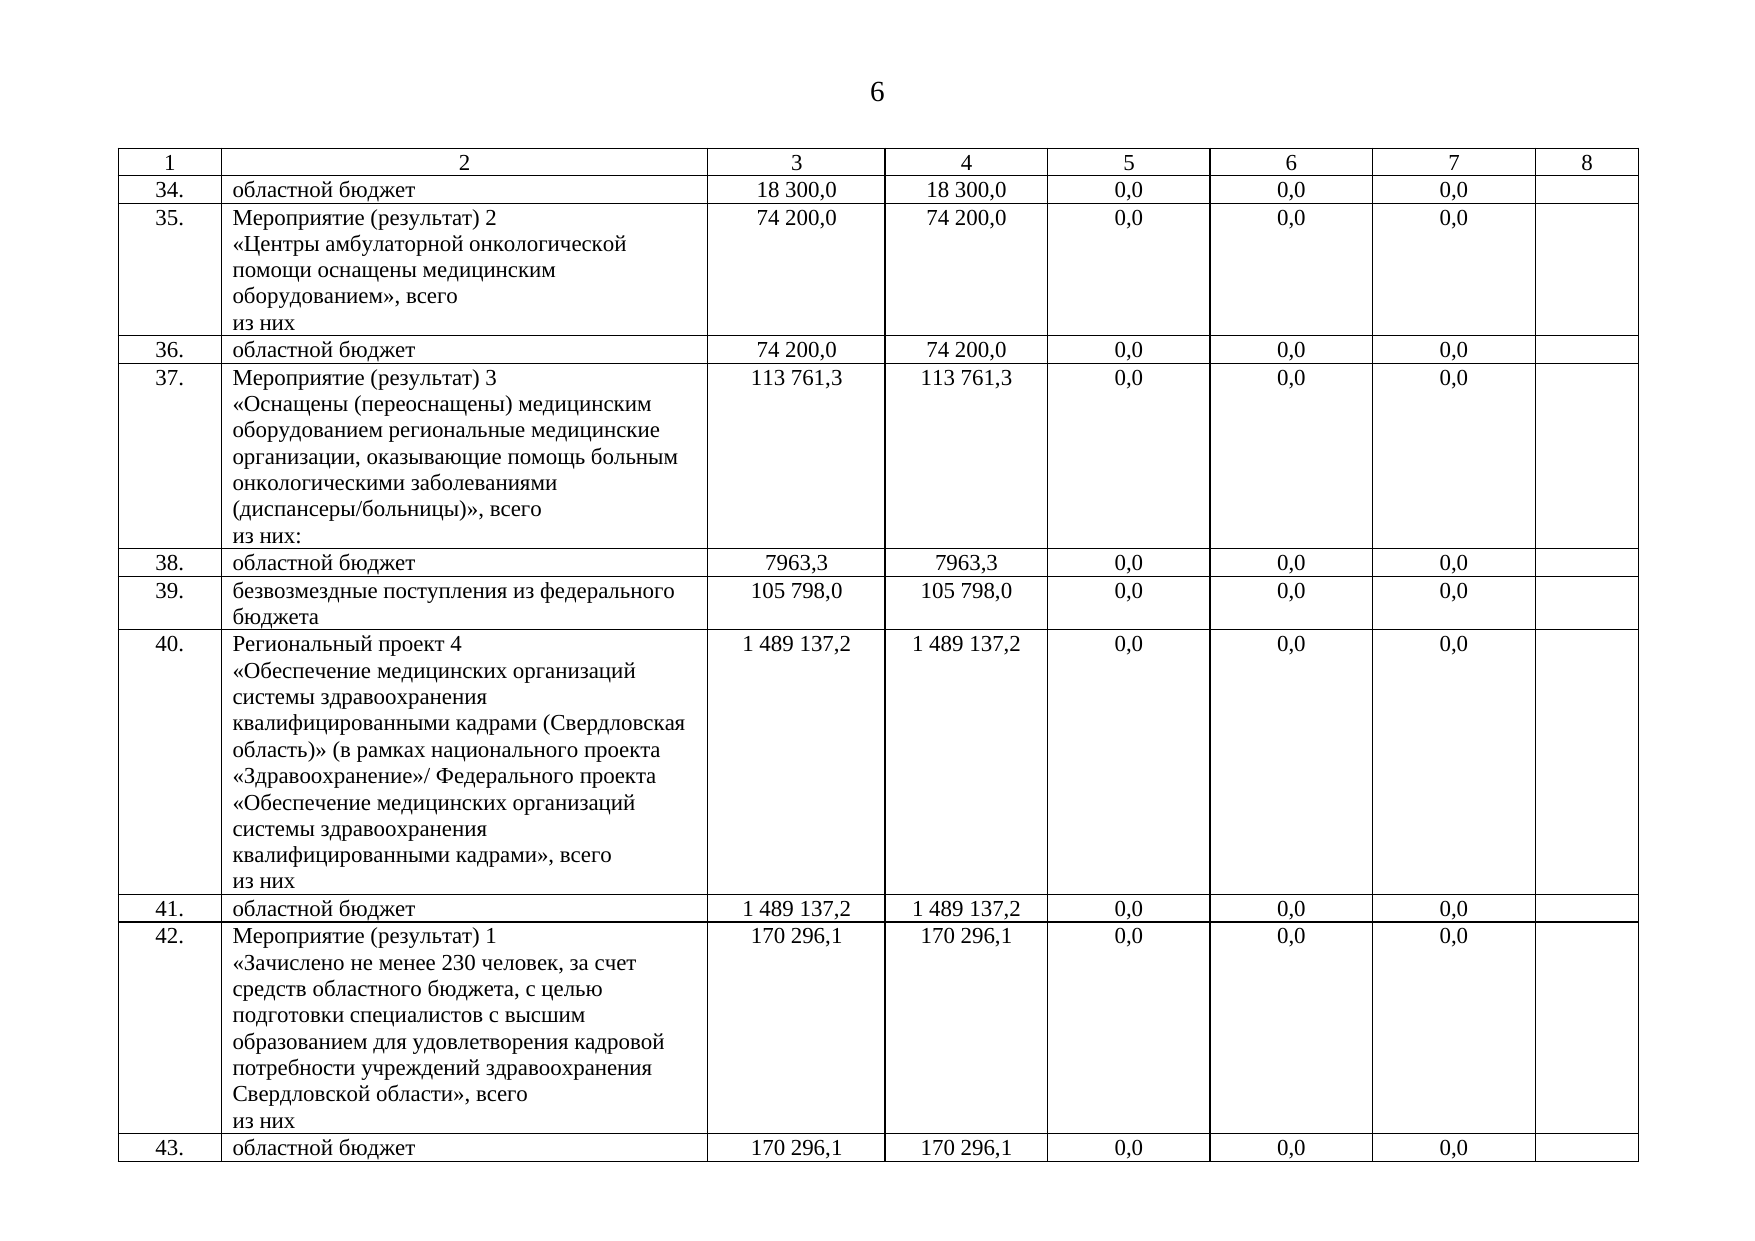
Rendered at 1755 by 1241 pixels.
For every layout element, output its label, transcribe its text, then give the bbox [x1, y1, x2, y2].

table_header 7 [1373, 149, 1535, 175]
table_cell [1536, 176, 1638, 202]
table_cell 0,0 [1211, 895, 1372, 921]
table_cell [1536, 577, 1638, 629]
table_cell 170 296,1 [708, 1134, 884, 1161]
table_cell 39. [119, 577, 221, 629]
table_cell [1536, 364, 1638, 548]
table_cell 74 200,0 [886, 204, 1047, 335]
table_cell 0,0 [1373, 336, 1535, 363]
table_cell Мероприятие (результат) 1 «Зачислено не менее 230 человек, за счет средств областного бюджета, с целью подготовки специалистов с высшим образованием для удовлетворения кадровой потребности учреждений здравоохранения Свердловской области», всего из них [222, 923, 707, 1133]
table_cell областной бюджет [222, 895, 707, 921]
table_cell Региональный проект 4 «Обеспечение медицинских организаций системы здравоохранения квалифицированными кадрами (Свердловская область)» (в рамках национального проекта «Здравоохранение»/ Федерального проекта «Обеспечение медицинских организаций системы здравоохранения квалифицированными кадрами», всего из них [222, 630, 707, 894]
table_cell 0,0 [1373, 1134, 1535, 1161]
table_cell 40. [119, 630, 221, 894]
table_cell 0,0 [1048, 1134, 1209, 1161]
table_header 5 [1048, 149, 1209, 175]
table_cell 0,0 [1211, 630, 1372, 894]
table_cell 34. [119, 176, 221, 202]
table_cell 0,0 [1048, 895, 1209, 921]
table_cell [1536, 1134, 1638, 1161]
table_header 6 [1211, 149, 1372, 175]
table_cell 43. [119, 1134, 221, 1161]
table_cell 105 798,0 [708, 577, 884, 629]
table_cell 0,0 [1211, 1134, 1372, 1161]
table_cell [1536, 336, 1638, 363]
table_header 3 [708, 149, 884, 175]
table_cell 0,0 [1211, 549, 1372, 576]
table_cell 1 489 137,2 [708, 630, 884, 894]
table_cell 7963,3 [886, 549, 1047, 576]
table_cell 36. [119, 336, 221, 363]
table_cell Мероприятие (результат) 2 «Центры амбулаторной онкологической помощи оснащены медицинским оборудованием», всего из них [222, 204, 707, 335]
table_cell [1536, 895, 1638, 921]
table_cell 0,0 [1373, 176, 1535, 202]
table_cell 0,0 [1211, 204, 1372, 335]
table_cell 0,0 [1048, 204, 1209, 335]
table_cell 0,0 [1048, 364, 1209, 548]
table_cell Мероприятие (результат) 3 «Оснащены (переоснащены) медицинским оборудованием региональные медицинские организации, оказывающие помощь больным онкологическими заболеваниями (диспансеры/больницы)», всего из них: [222, 364, 707, 548]
table_cell 0,0 [1211, 336, 1372, 363]
table_cell 113 761,3 [886, 364, 1047, 548]
table_cell 0,0 [1048, 923, 1209, 1133]
table_cell 42. [119, 923, 221, 1133]
table_cell областной бюджет [222, 176, 707, 202]
table_cell безвозмездные поступления из федерального бюджета [222, 577, 707, 629]
table_cell [1536, 630, 1638, 894]
table_cell [1536, 204, 1638, 335]
table_cell 37. [119, 364, 221, 548]
table_cell 18 300,0 [708, 176, 884, 202]
table_cell 74 200,0 [708, 204, 884, 335]
table_cell 0,0 [1211, 176, 1372, 202]
table_cell [1536, 923, 1638, 1133]
table_cell 0,0 [1211, 577, 1372, 629]
table_cell 0,0 [1373, 364, 1535, 548]
table_cell 41. [119, 895, 221, 921]
table_cell 170 296,1 [708, 923, 884, 1133]
table_cell 0,0 [1211, 923, 1372, 1133]
table_cell 0,0 [1373, 630, 1535, 894]
table_cell 0,0 [1048, 549, 1209, 576]
table_cell областной бюджет [222, 549, 707, 576]
table_cell 35. [119, 204, 221, 335]
table_cell 38. [119, 549, 221, 576]
table_cell 7963,3 [708, 549, 884, 576]
table_cell 0,0 [1373, 895, 1535, 921]
table_cell 170 296,1 [886, 923, 1047, 1133]
table_cell 105 798,0 [886, 577, 1047, 629]
table_cell 0,0 [1048, 176, 1209, 202]
table_header 1 [119, 149, 221, 175]
table_cell 0,0 [1048, 577, 1209, 629]
table_cell 1 489 137,2 [886, 630, 1047, 894]
table_header 4 [886, 149, 1047, 175]
table_cell 0,0 [1048, 336, 1209, 363]
table_cell 1 489 137,2 [708, 895, 884, 921]
table_cell областной бюджет [222, 1134, 707, 1161]
table_cell [1536, 549, 1638, 576]
table_cell 113 761,3 [708, 364, 884, 548]
table_cell областной бюджет [222, 336, 707, 363]
table_cell 170 296,1 [886, 1134, 1047, 1161]
table_cell 1 489 137,2 [886, 895, 1047, 921]
table_cell 0,0 [1211, 364, 1372, 548]
table_header 2 [222, 149, 707, 175]
table_cell 0,0 [1373, 204, 1535, 335]
table_header 8 [1536, 149, 1638, 175]
table_cell 0,0 [1373, 577, 1535, 629]
table_cell 18 300,0 [886, 176, 1047, 202]
table_cell 74 200,0 [708, 336, 884, 363]
table_cell 0,0 [1373, 923, 1535, 1133]
table_cell 0,0 [1373, 549, 1535, 576]
table_cell 74 200,0 [886, 336, 1047, 363]
table_cell 0,0 [1048, 630, 1209, 894]
